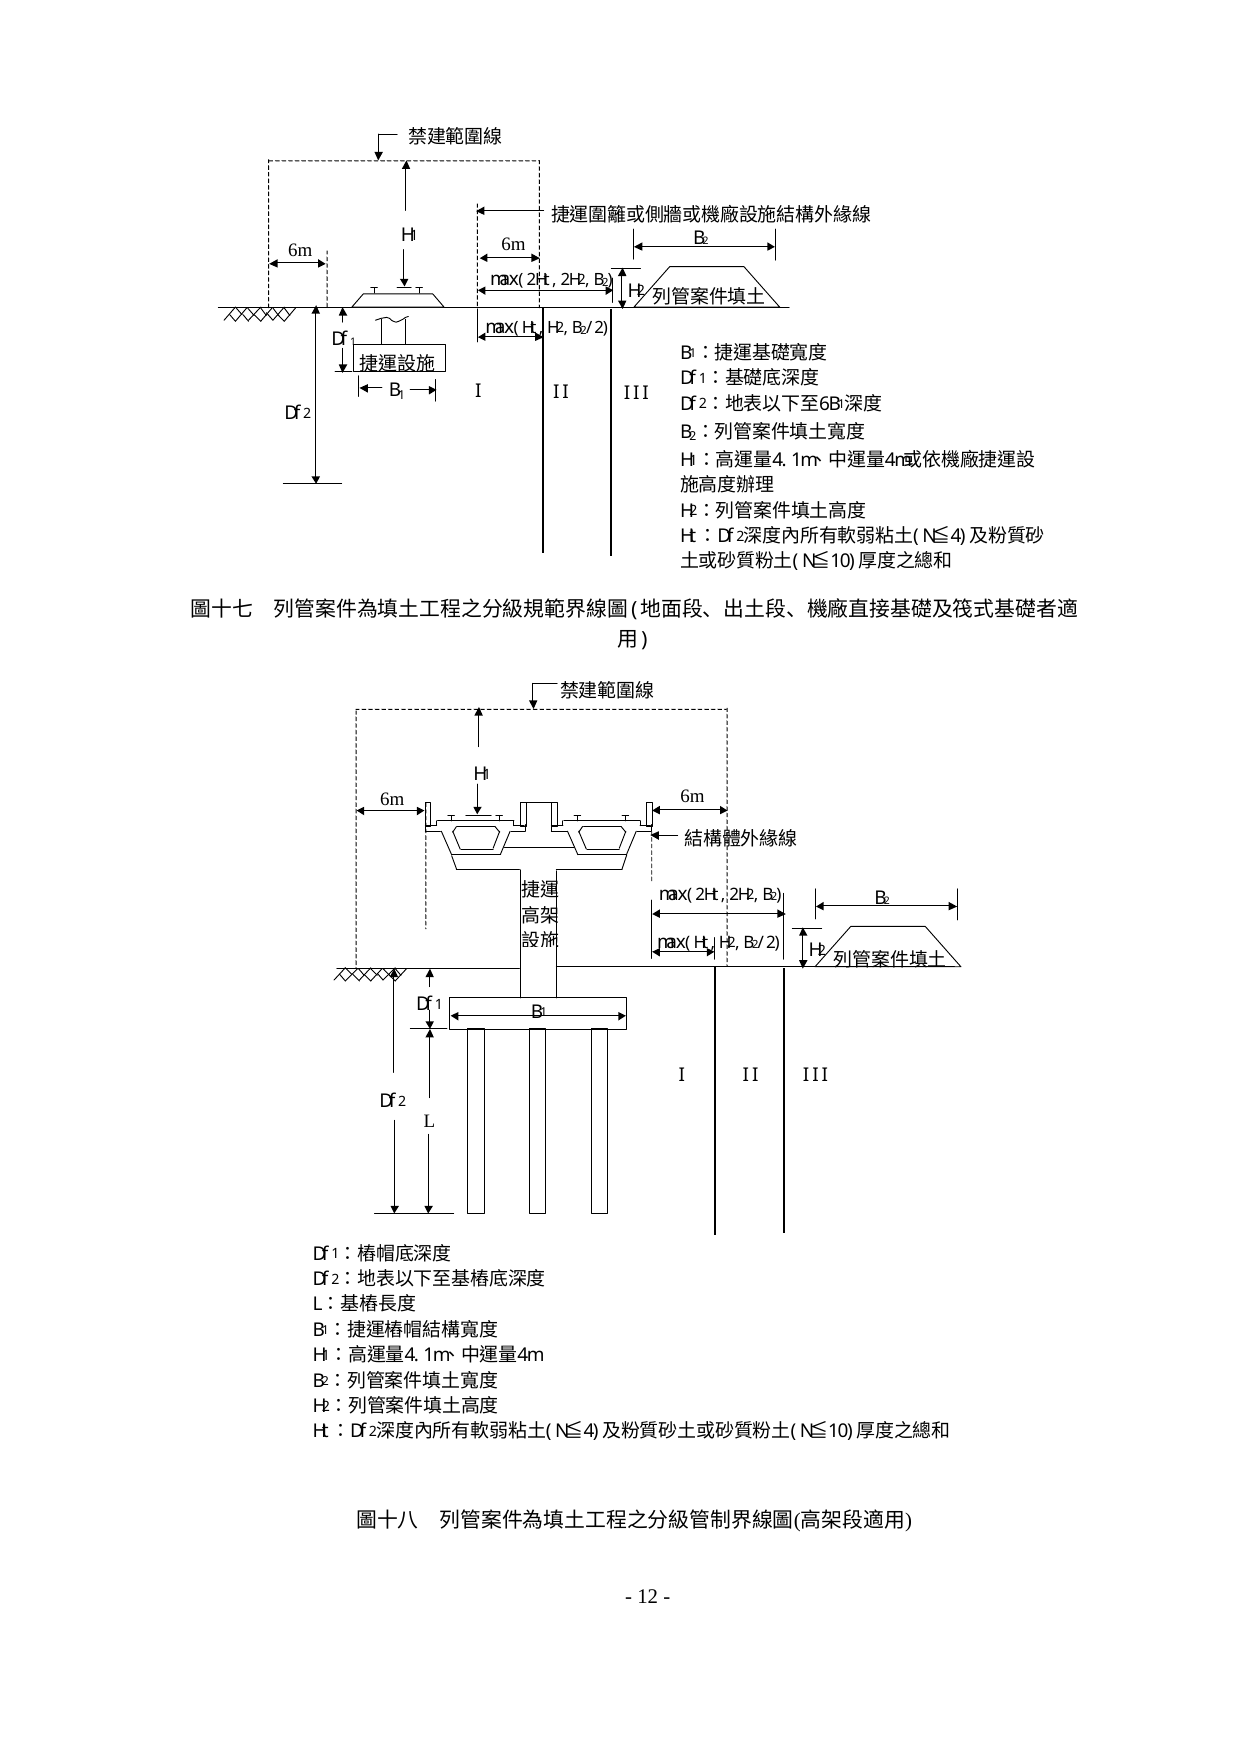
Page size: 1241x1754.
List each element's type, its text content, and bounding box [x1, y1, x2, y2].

text 圖十七 列管案件為填土工程之分級規範界線圖(地面段、出土段、機廠直接基礎及筏式基礎者適用) [175, 592, 1093, 652]
text 圖十八 列管案件為填土工程之分級管制界線圖(高架段適用) [175, 1503, 1093, 1533]
